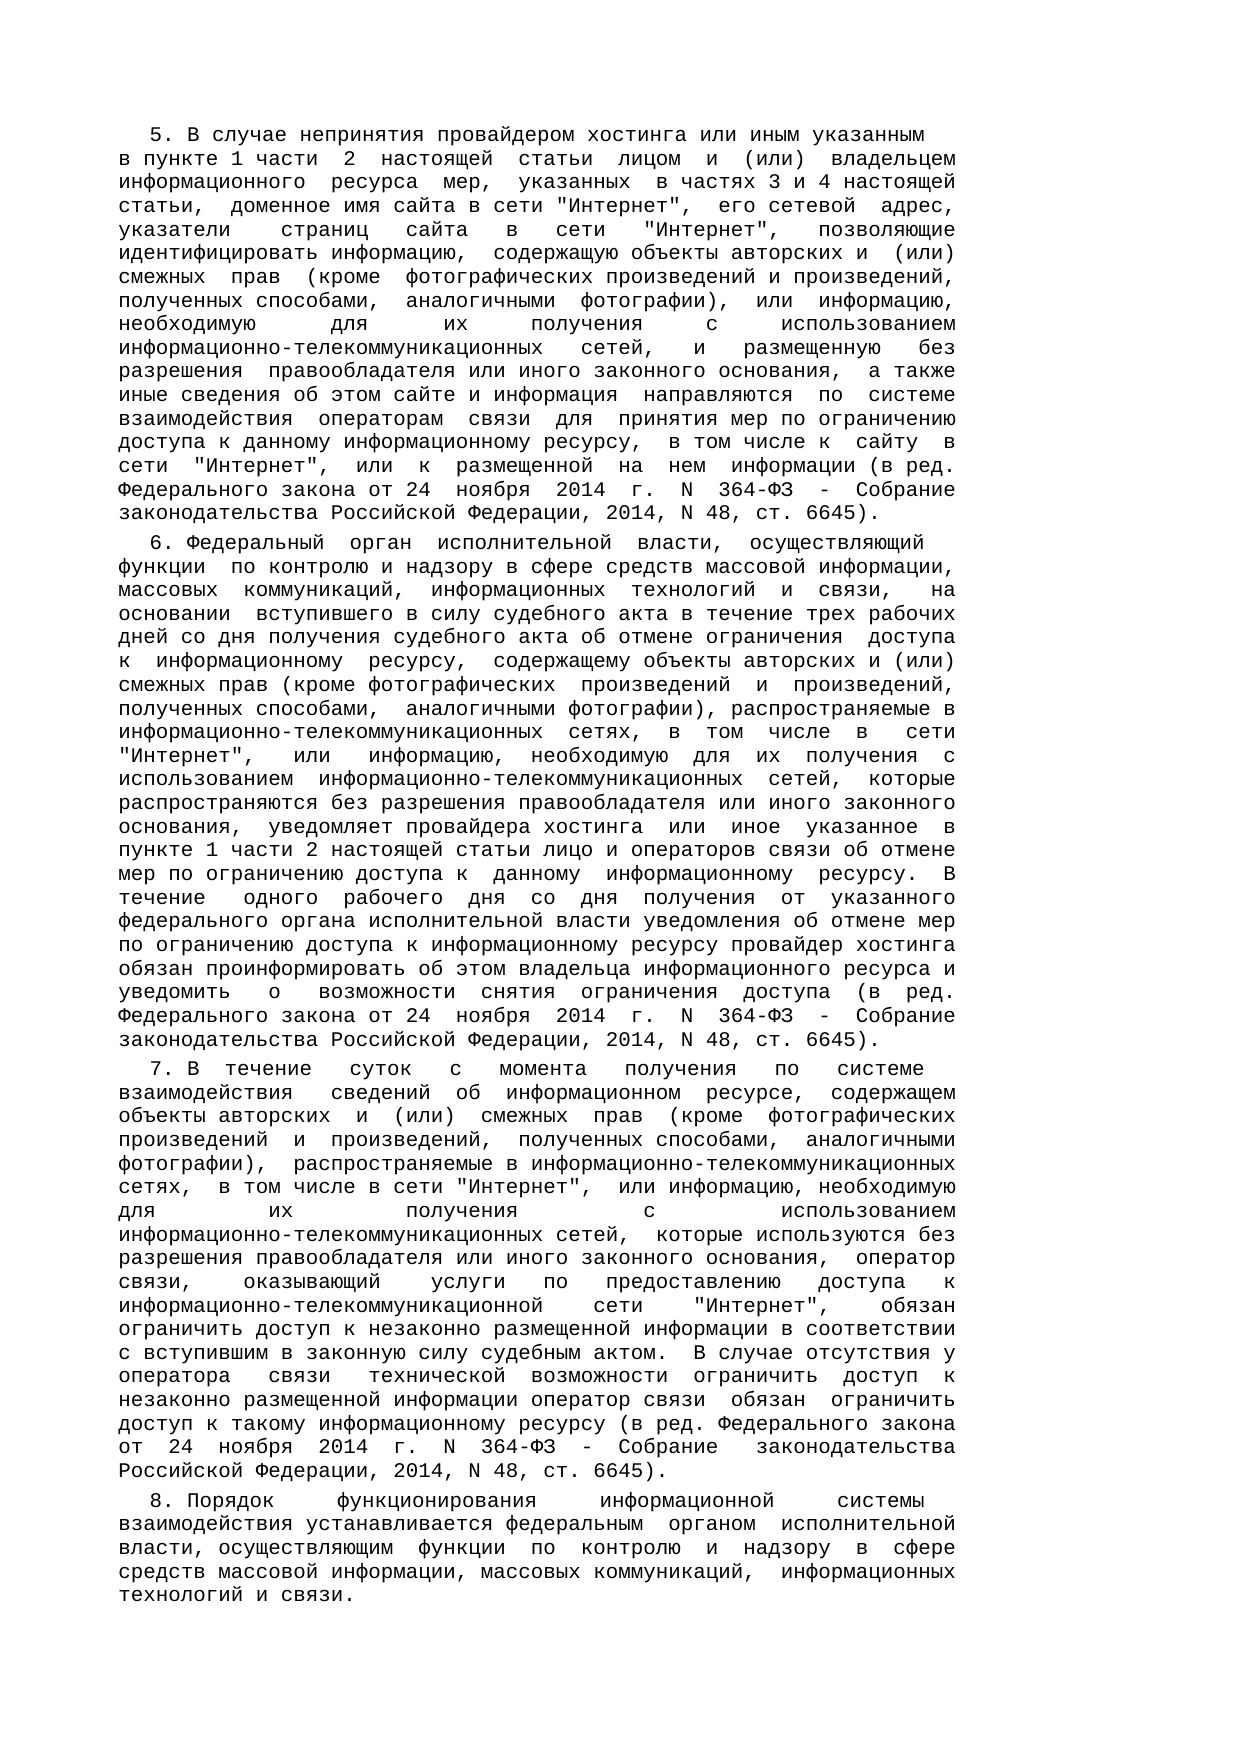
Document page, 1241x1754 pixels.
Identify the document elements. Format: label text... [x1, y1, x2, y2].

text средств массовой информации, массовых коммуникаций, информационных [118, 1561, 1122, 1584]
text необходимую для их получения с использованием [118, 313, 1122, 337]
text указатели страниц сайта в сети "Интернет", позволяющие [118, 219, 1122, 242]
text с вступившим в законную силу судебным актом. В случае отсутствия у [118, 1342, 1122, 1366]
text законодательства Российской Федерации, 2014, N 48, ст. 6645). [118, 1028, 1122, 1052]
text технологий и связи. [118, 1584, 1122, 1608]
text информационно-телекоммуникационной сети "Интернет", обязан [118, 1294, 1122, 1318]
text сети "Интернет", или к размещенной на нем информации (в ред. [118, 455, 1122, 479]
text объекты авторских и (или) смежных прав (кроме фотографических [118, 1105, 1122, 1129]
text разрешения правообладателя или иного законного основания, оператор [118, 1247, 1122, 1271]
text 6. Федеральный орган исполнительной власти, осуществляющий [118, 526, 1122, 556]
text смежных прав (кроме фотографических произведений и произведений, [118, 266, 1122, 289]
text сетях, в том числе в сети "Интернет", или информацию, необходимую [118, 1176, 1122, 1200]
text информационного ресурса мер, указанных в частях 3 и 4 настоящей [118, 171, 1122, 195]
text 5. В случае непринятия провайдером хостинга или иным указанным [118, 118, 1122, 148]
text Российской Федерации, 2014, N 48, ст. 6645). [118, 1460, 1122, 1484]
text течение одного рабочего дня со дня получения от указанного [118, 887, 1122, 910]
text массовых коммуникаций, информационных технологий и связи, на [118, 579, 1122, 603]
text связи, оказывающий услуги по предоставлению доступа к [118, 1271, 1122, 1294]
text произведений и произведений, полученных способами, аналогичными [118, 1129, 1122, 1153]
text разрешения правообладателя или иного законного основания, а также [118, 361, 1122, 384]
text мер по ограничению доступа к данному информационному ресурсу. В [118, 863, 1122, 887]
text использованием информационно-телекоммуникационных сетей, которые [118, 768, 1122, 792]
text информационно-телекоммуникационных сетях, в том числе в сети [118, 721, 1122, 745]
text статьи, доменное имя сайта в сети "Интернет", его сетевой адрес, [118, 195, 1122, 219]
text 7. В течение суток с момента получения по системе [118, 1052, 1122, 1082]
text в пункте 1 части 2 настоящей статьи лицом и (или) владельцем [118, 148, 1122, 171]
text по ограничению доступа к информационному ресурсу провайдер хостинга [118, 934, 1122, 958]
text распространяются без разрешения правообладателя или иного законного [118, 792, 1122, 816]
text основания, уведомляет провайдера хостинга или иное указанное в [118, 816, 1122, 839]
text от 24 ноября 2014 г. N 364-ФЗ - Собрание законодательства [118, 1436, 1122, 1460]
text идентифицировать информацию, содержащую объекты авторских и (или) [118, 242, 1122, 266]
text пункте 1 части 2 настоящей статьи лицо и операторов связи об отмене [118, 839, 1122, 863]
text 8. Порядок функционирования информационной системы [118, 1484, 1122, 1513]
text Федерального закона от 24 ноября 2014 г. N 364-ФЗ - Собрание [118, 1005, 1122, 1028]
text функции по контролю и надзору в сфере средств массовой информации, [118, 556, 1122, 579]
text информационно-телекоммуникационных сетей, которые используются без [118, 1224, 1122, 1247]
text основании вступившего в силу судебного акта в течение трех рабочих [118, 603, 1122, 627]
text взаимодействия операторам связи для принятия мер по ограничению [118, 408, 1122, 431]
text власти, осуществляющим функции по контролю и надзору в сфере [118, 1537, 1122, 1561]
text уведомить о возможности снятия ограничения доступа (в ред. [118, 981, 1122, 1005]
text к информационному ресурсу, содержащему объекты авторских и (или) [118, 650, 1122, 674]
text для их получения с использованием [118, 1200, 1122, 1224]
text иные сведения об этом сайте и информация направляются по системе [118, 384, 1122, 408]
text ограничить доступ к незаконно размещенной информации в соответствии [118, 1318, 1122, 1342]
text обязан проинформировать об этом владельца информационного ресурса и [118, 958, 1122, 981]
text "Интернет", или информацию, необходимую для их получения с [118, 745, 1122, 768]
text незаконно размещенной информации оператор связи обязан ограничить [118, 1389, 1122, 1413]
text информационно-телекоммуникационных сетей, и размещенную без [118, 337, 1122, 361]
text доступа к данному информационному ресурсу, в том числе к сайту в [118, 431, 1122, 455]
text доступ к такому информационному ресурсу (в ред. Федерального закона [118, 1413, 1122, 1436]
text взаимодействия устанавливается федеральным органом исполнительной [118, 1513, 1122, 1537]
text полученных способами, аналогичными фотографии), или информацию, [118, 289, 1122, 313]
text Федерального закона от 24 ноября 2014 г. N 364-ФЗ - Собрание [118, 479, 1122, 502]
text полученных способами, аналогичными фотографии), распространяемые в [118, 697, 1122, 721]
text дней со дня получения судебного акта об отмене ограничения доступа [118, 627, 1122, 650]
text взаимодействия сведений об информационном ресурсе, содержащем [118, 1082, 1122, 1105]
text смежных прав (кроме фотографических произведений и произведений, [118, 674, 1122, 697]
text федерального органа исполнительной власти уведомления об отмене мер [118, 910, 1122, 934]
text фотографии), распространяемые в информационно-телекоммуникационных [118, 1153, 1122, 1176]
text оператора связи технической возможности ограничить доступ к [118, 1366, 1122, 1389]
text законодательства Российской Федерации, 2014, N 48, ст. 6645). [118, 502, 1122, 526]
